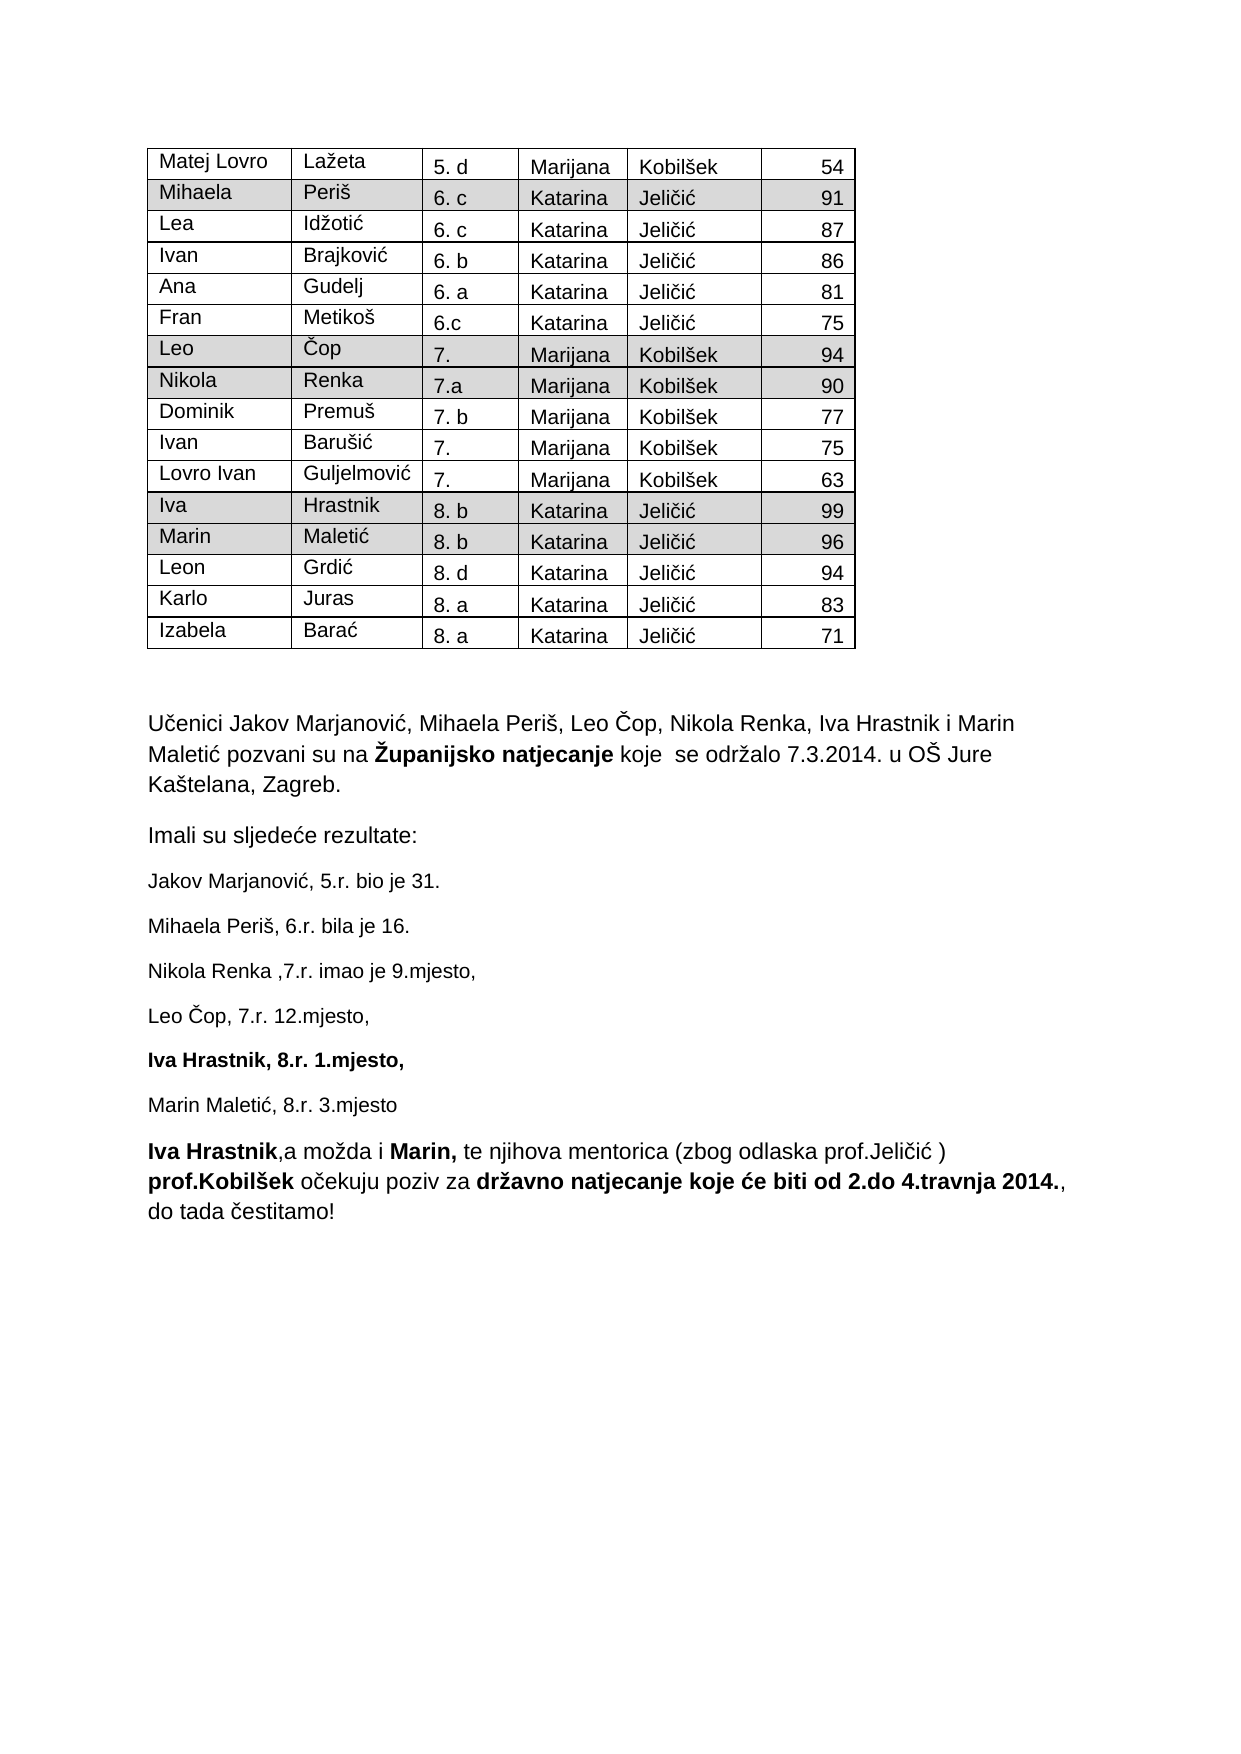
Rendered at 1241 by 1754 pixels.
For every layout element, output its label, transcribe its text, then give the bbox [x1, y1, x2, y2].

table_cell Kobilšek [628, 399, 761, 429]
table_cell Periš [292, 180, 422, 210]
table_cell Marijana [519, 430, 627, 460]
table_cell 7. [423, 336, 518, 366]
table_cell Kobilšek [628, 430, 761, 460]
table_cell 99 [762, 493, 854, 523]
table_cell 7. [423, 430, 518, 460]
table_cell Barušić [292, 430, 422, 460]
table_cell 8. a [423, 586, 518, 616]
text Iva Hrastnik,a možda i Marin, te njihova mentorica (zbog odlaska prof.Jeličić ) prof.Kobilšek očekuju poziv za državno natjecanje koje će biti od 2.do 4.travnja 2014., do tada čestitamo! [148, 1138, 1093, 1224]
table_cell Iva [148, 493, 291, 523]
table_cell Barać [292, 618, 422, 648]
table_cell 8. b [423, 524, 518, 554]
table_cell Mihaela [148, 180, 291, 210]
text Iva Hrastnik, 8.r. 1.mjesto, [148, 1048, 1093, 1072]
table_cell Lažeta [292, 149, 422, 179]
table_cell 8. a [423, 618, 518, 648]
table_cell Marin [148, 524, 291, 554]
table_cell Kobilšek [628, 336, 761, 366]
table_cell 87 [762, 211, 854, 241]
table_cell Jeličić [628, 586, 761, 616]
table_cell Leon [148, 555, 291, 585]
table_cell Dominik [148, 399, 291, 429]
table_cell 7. b [423, 399, 518, 429]
table_cell 6.c [423, 305, 518, 335]
table_cell 71 [762, 618, 854, 648]
table_cell Kobilšek [628, 149, 761, 179]
table_cell 77 [762, 399, 854, 429]
table_cell Grdić [292, 555, 422, 585]
table_cell Jeličić [628, 618, 761, 648]
text Imali su sljedeće rezultate: [148, 822, 1093, 848]
table_cell Lovro Ivan [148, 461, 291, 491]
text Leo Čop, 7.r. 12.mjesto, [148, 1003, 1093, 1027]
text Marin Maletić, 8.r. 3.mjesto [148, 1093, 1093, 1117]
text Nikola Renka ,7.r. imao je 9.mjesto, [148, 959, 1093, 983]
table_cell 86 [762, 243, 854, 273]
table_cell Ana [148, 274, 291, 304]
table_cell Marijana [519, 399, 627, 429]
table_cell Jeličić [628, 493, 761, 523]
table_cell Izabela [148, 618, 291, 648]
table_cell 6. a [423, 274, 518, 304]
table_cell 63 [762, 461, 854, 491]
table_cell Matej Lovro [148, 149, 291, 179]
table_cell Čop [292, 336, 422, 366]
table_cell 81 [762, 274, 854, 304]
table_cell Katarina [519, 586, 627, 616]
table_cell Ivan [148, 430, 291, 460]
table_cell 75 [762, 430, 854, 460]
table_cell Jeličić [628, 305, 761, 335]
table_cell Jeličić [628, 524, 761, 554]
text Jakov Marjanović, 5.r. bio je 31. [148, 869, 1093, 893]
text Mihaela Periš, 6.r. bila je 16. [148, 914, 1093, 938]
text Učenici Jakov Marjanović, Mihaela Periš, Leo Čop, Nikola Renka, Iva Hrastnik i Marin Maletić pozvani su na Županijsko natjecanje koje se održalo 7.3.2014. u OŠ Jure Kaštelana, Zagreb. [148, 710, 1093, 797]
table_cell 8. b [423, 493, 518, 523]
table_cell Metikoš [292, 305, 422, 335]
table_cell Jeličić [628, 274, 761, 304]
table_cell 54 [762, 149, 854, 179]
table_cell 8. d [423, 555, 518, 585]
table_cell Katarina [519, 211, 627, 241]
table_cell Kobilšek [628, 368, 761, 398]
table_cell Katarina [519, 555, 627, 585]
table_cell 83 [762, 586, 854, 616]
table_cell 96 [762, 524, 854, 554]
table_cell Jeličić [628, 180, 761, 210]
table_cell 7.a [423, 368, 518, 398]
table_cell Jeličić [628, 211, 761, 241]
table_cell Ivan [148, 243, 291, 273]
table_cell Fran [148, 305, 291, 335]
table_cell 6. b [423, 243, 518, 273]
table_cell Hrastnik [292, 493, 422, 523]
table_cell Marijana [519, 149, 627, 179]
table_cell 94 [762, 336, 854, 366]
table_cell Katarina [519, 524, 627, 554]
table_cell Karlo [148, 586, 291, 616]
table_cell Marijana [519, 336, 627, 366]
table_cell Lea [148, 211, 291, 241]
table_cell Leo [148, 336, 291, 366]
table_cell Katarina [519, 618, 627, 648]
table_cell Jeličić [628, 243, 761, 273]
table_cell Gudelj [292, 274, 422, 304]
table_cell Katarina [519, 243, 627, 273]
table_cell 91 [762, 180, 854, 210]
table_cell Marijana [519, 368, 627, 398]
table_cell 75 [762, 305, 854, 335]
table_cell Jeličić [628, 555, 761, 585]
table_cell Katarina [519, 493, 627, 523]
table_cell Nikola [148, 368, 291, 398]
table_cell Renka [292, 368, 422, 398]
table_cell Kobilšek [628, 461, 761, 491]
table_cell Premuš [292, 399, 422, 429]
table_cell Idžotić [292, 211, 422, 241]
table_cell Brajković [292, 243, 422, 273]
table_cell Juras [292, 586, 422, 616]
table_cell 5. d [423, 149, 518, 179]
table_cell 6. c [423, 180, 518, 210]
table_cell 94 [762, 555, 854, 585]
table_cell 6. c [423, 211, 518, 241]
table_cell 90 [762, 368, 854, 398]
table_cell Marijana [519, 461, 627, 491]
table_cell Maletić [292, 524, 422, 554]
table_cell Katarina [519, 305, 627, 335]
table_cell 7. [423, 461, 518, 491]
table_cell Katarina [519, 274, 627, 304]
table_cell Guljelmović [292, 461, 422, 491]
table_cell Katarina [519, 180, 627, 210]
